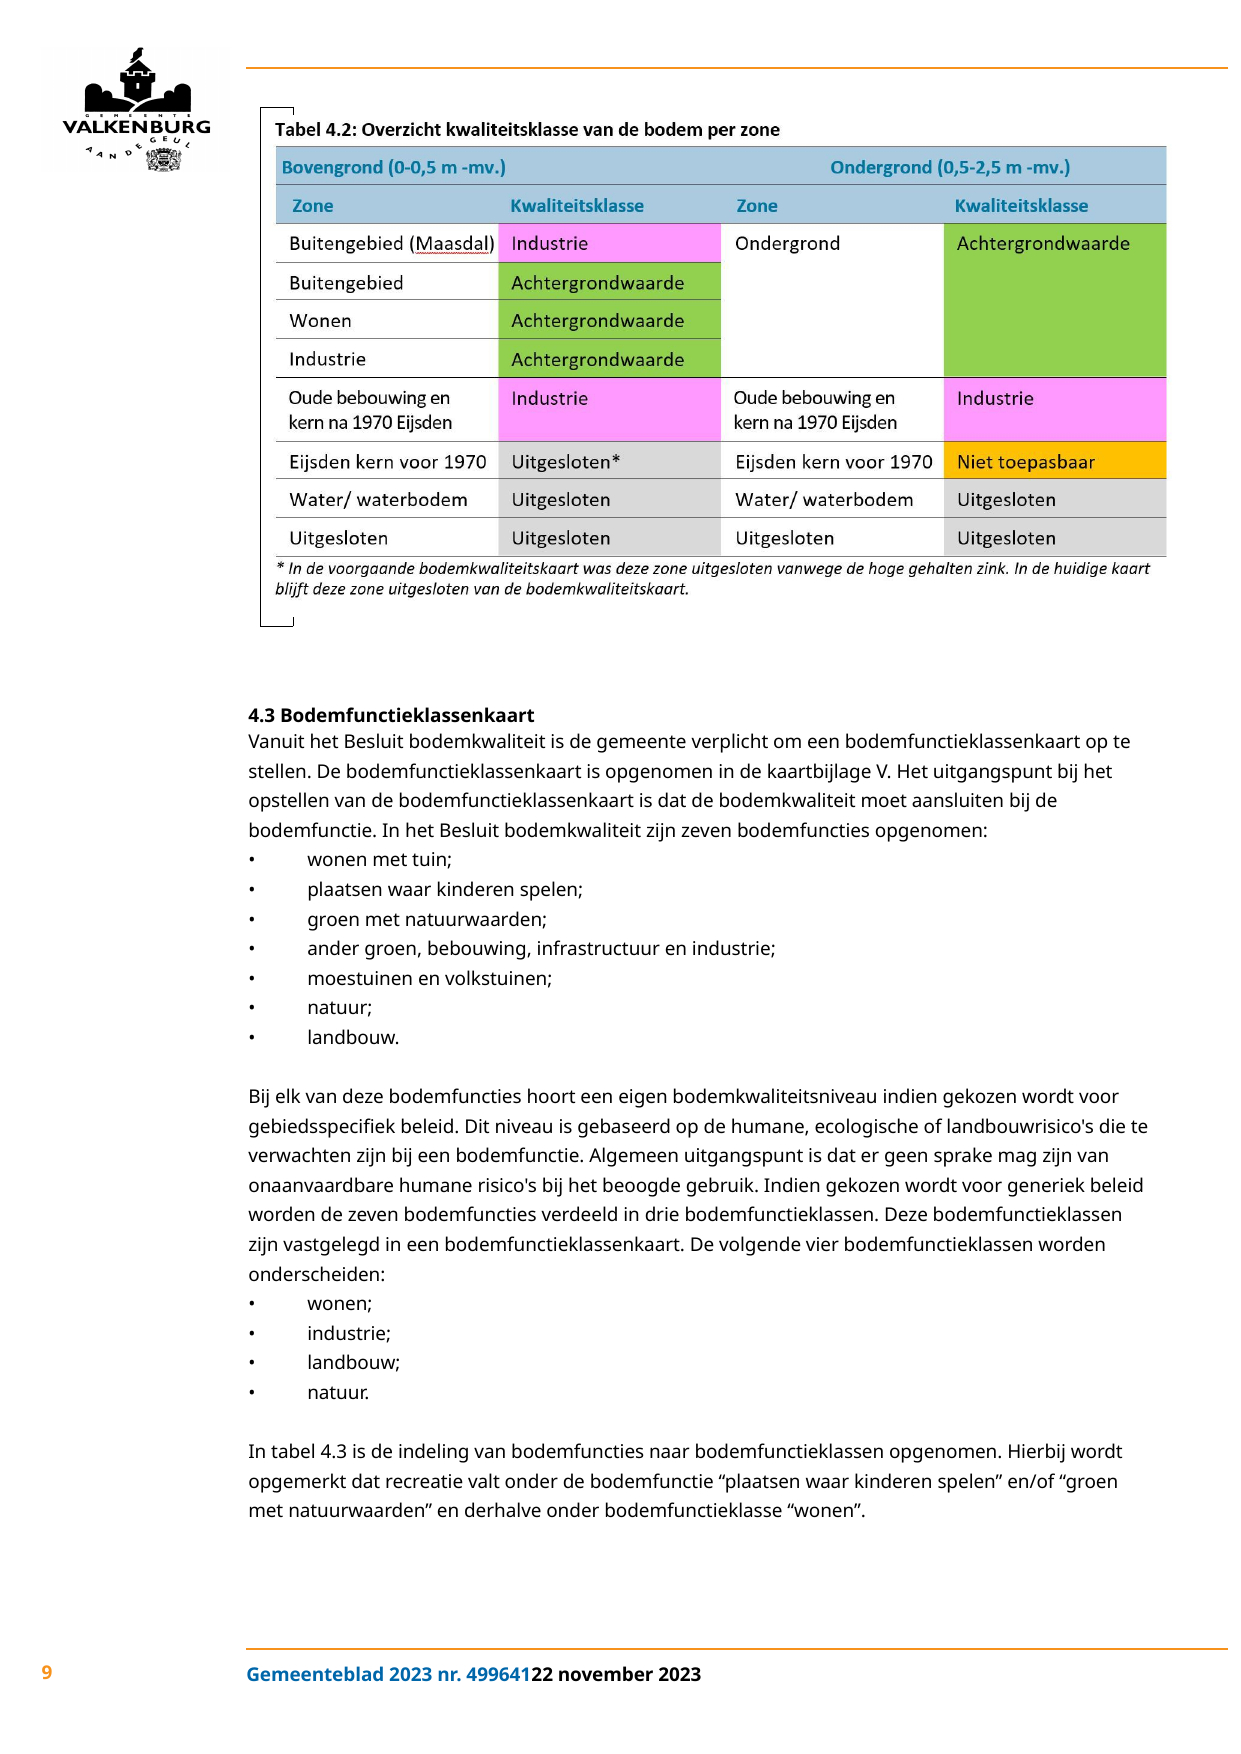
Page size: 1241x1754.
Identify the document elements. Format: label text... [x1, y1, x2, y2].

picture [41, 47, 231, 172]
list plaatsen waar kinderen spelen; [248, 876, 1152, 902]
text In tabel 4.3 is de indeling van bodemfuncties naar bodemfunctieklassen opgenomen. Hierbij wordt opgemerkt dat recreatie valt onder de bodemfunctie “plaatsen waar kinderen spelen” en/of “groen met natuurwaarden” en derhalve onder bodemfunctieklasse “wonen”. [248, 1438, 1152, 1523]
list wonen; [248, 1290, 1152, 1316]
text Bij elk van deze bodemfuncties hoort een eigen bodemkwaliteitsniveau indien gekozen wordt voor gebiedsspecifiek beleid. Dit niveau is gebaseerd op de humane, ecologische of landbouwrisico's die te verwachten zijn bij een bodemfunctie. Algemeen uitgangspunt is dat er geen sprake mag zijn van onaanvaardbare humane risico's bij het beoogde gebruik. Indien gekozen wordt voor generiek beleid worden de zeven bodemfuncties verdeeld in drie bodemfunctieklassen. Deze bodemfunctieklassen zijn vastgelegd in een bodemfunctieklassenkaart. De volgende vier bodemfunctieklassen worden onderscheiden: [248, 1083, 1152, 1286]
text 4.3 Bodemfunctieklassenkaart [248, 702, 1152, 728]
list natuur. [248, 1379, 1152, 1405]
list landbouw. [248, 1024, 1152, 1050]
picture [268, 115, 1173, 617]
list ander groen, bebouwing, infrastructuur en industrie; [248, 935, 1152, 961]
list groen met natuurwaarden; [248, 906, 1152, 931]
list industrie; [248, 1320, 1152, 1346]
list wonen met tuin; [248, 847, 1152, 872]
list natuur; [248, 994, 1152, 1020]
text Vanuit het Besluit bodemkwaliteit is de gemeente verplicht om een bodemfunctieklassenkaart op te stellen. De bodemfunctieklassenkaart is opgenomen in de kaartbijlage V. Het uitgangspunt bij het opstellen van de bodemfunctieklassenkaart is dat de bodemkwaliteit moet aansluiten bij de bodemfunctie. In het Besluit bodemkwaliteit zijn zeven bodemfuncties opgenomen: [248, 728, 1152, 843]
list moestuinen en volkstuinen; [248, 965, 1152, 991]
list landbouw; [248, 1349, 1152, 1375]
